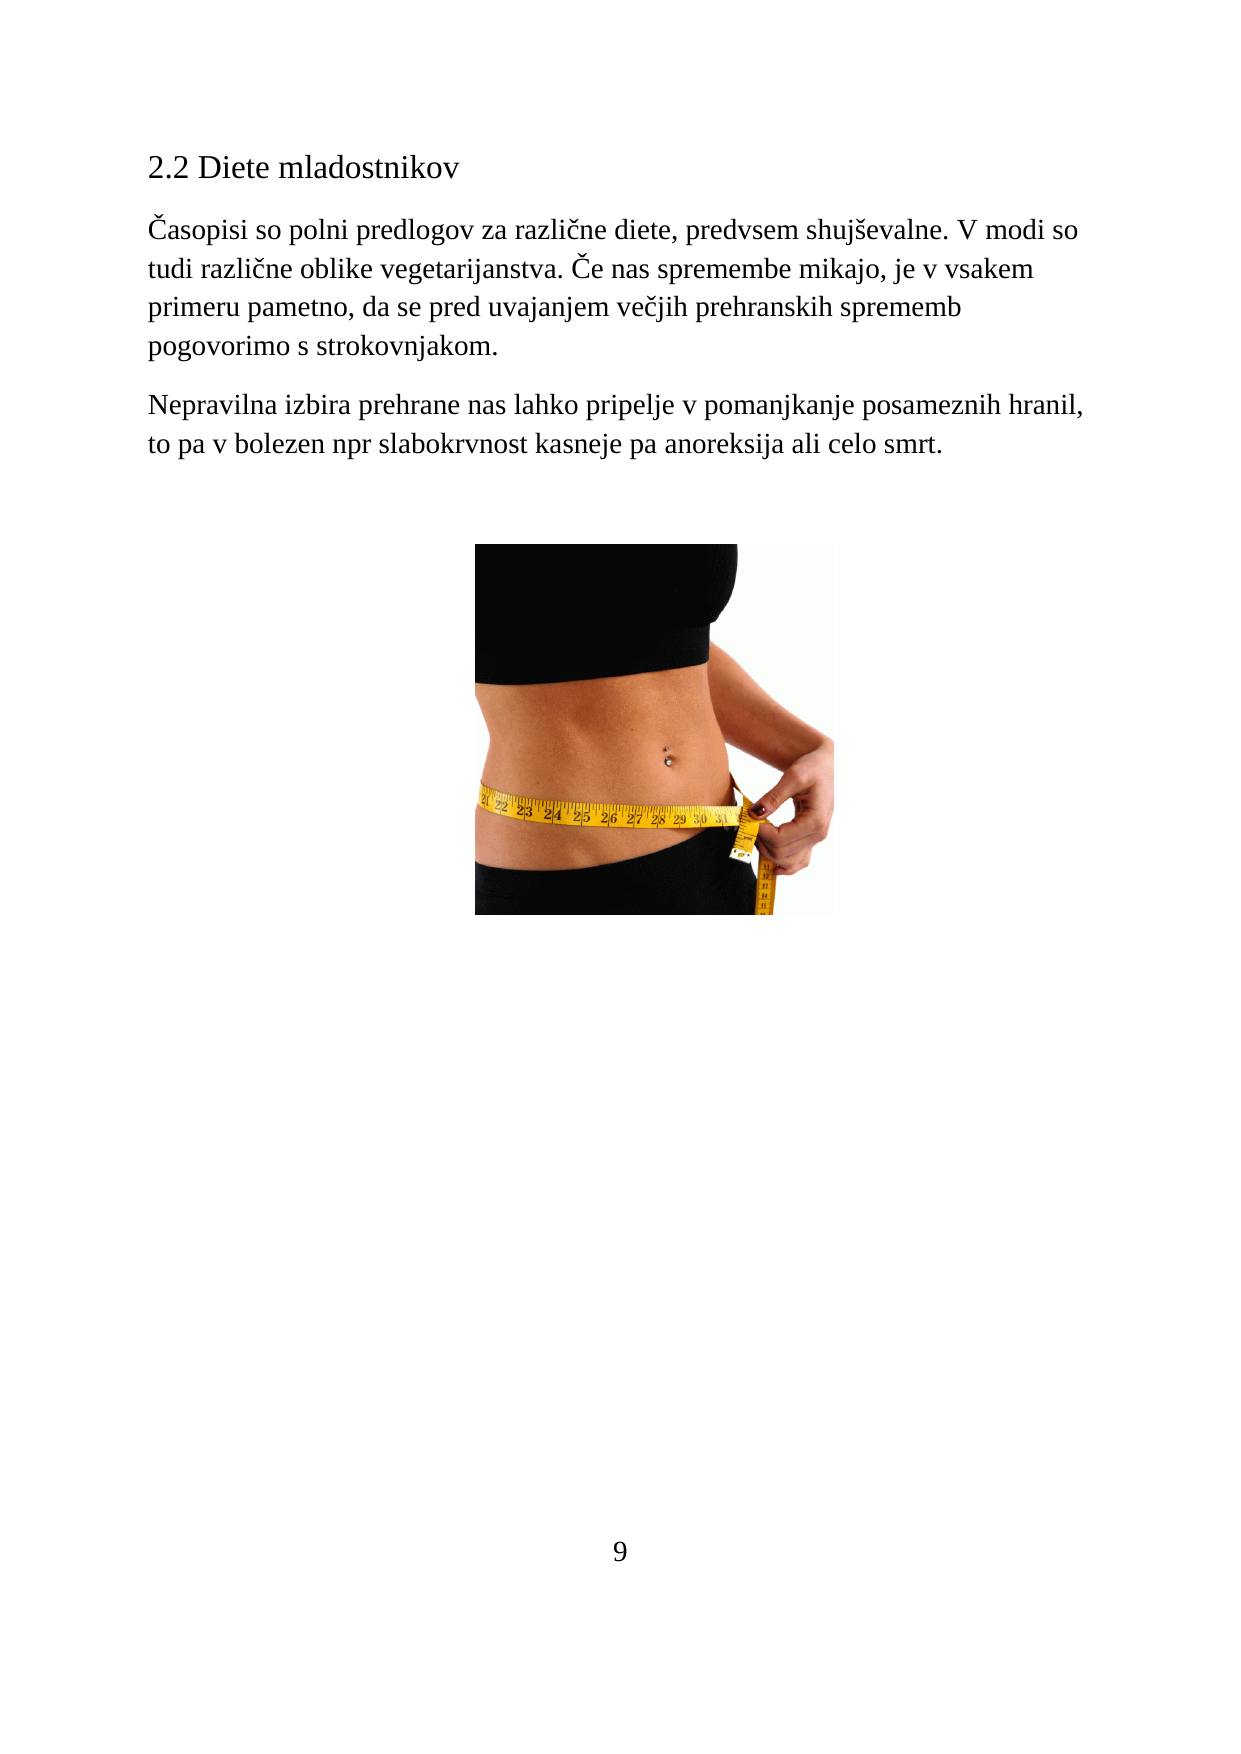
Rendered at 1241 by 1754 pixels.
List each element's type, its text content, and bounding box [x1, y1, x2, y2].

picture [475, 544, 834, 915]
text Časopisi so polni predlogov za različne diete, predvsem shujševalne. V modi so tudi različne oblike vegetarijanstva. Če nas spremembe mikajo, je v vsakem primeru pametno, da se pred uvajanjem večjih prehranskih sprememb pogovorimo s strokovnjakom. [148, 212, 1093, 362]
text 2.2 Diete mladostnikov [148, 148, 1093, 186]
text 9 [148, 1534, 1093, 1567]
text Nepravilna izbira prehrane nas lahko pripelje v pomanjkanje posameznih hranil, to pa v bolezen npr slabokrvnost kasneje pa anoreksija ali celo smrt. [148, 387, 1093, 459]
